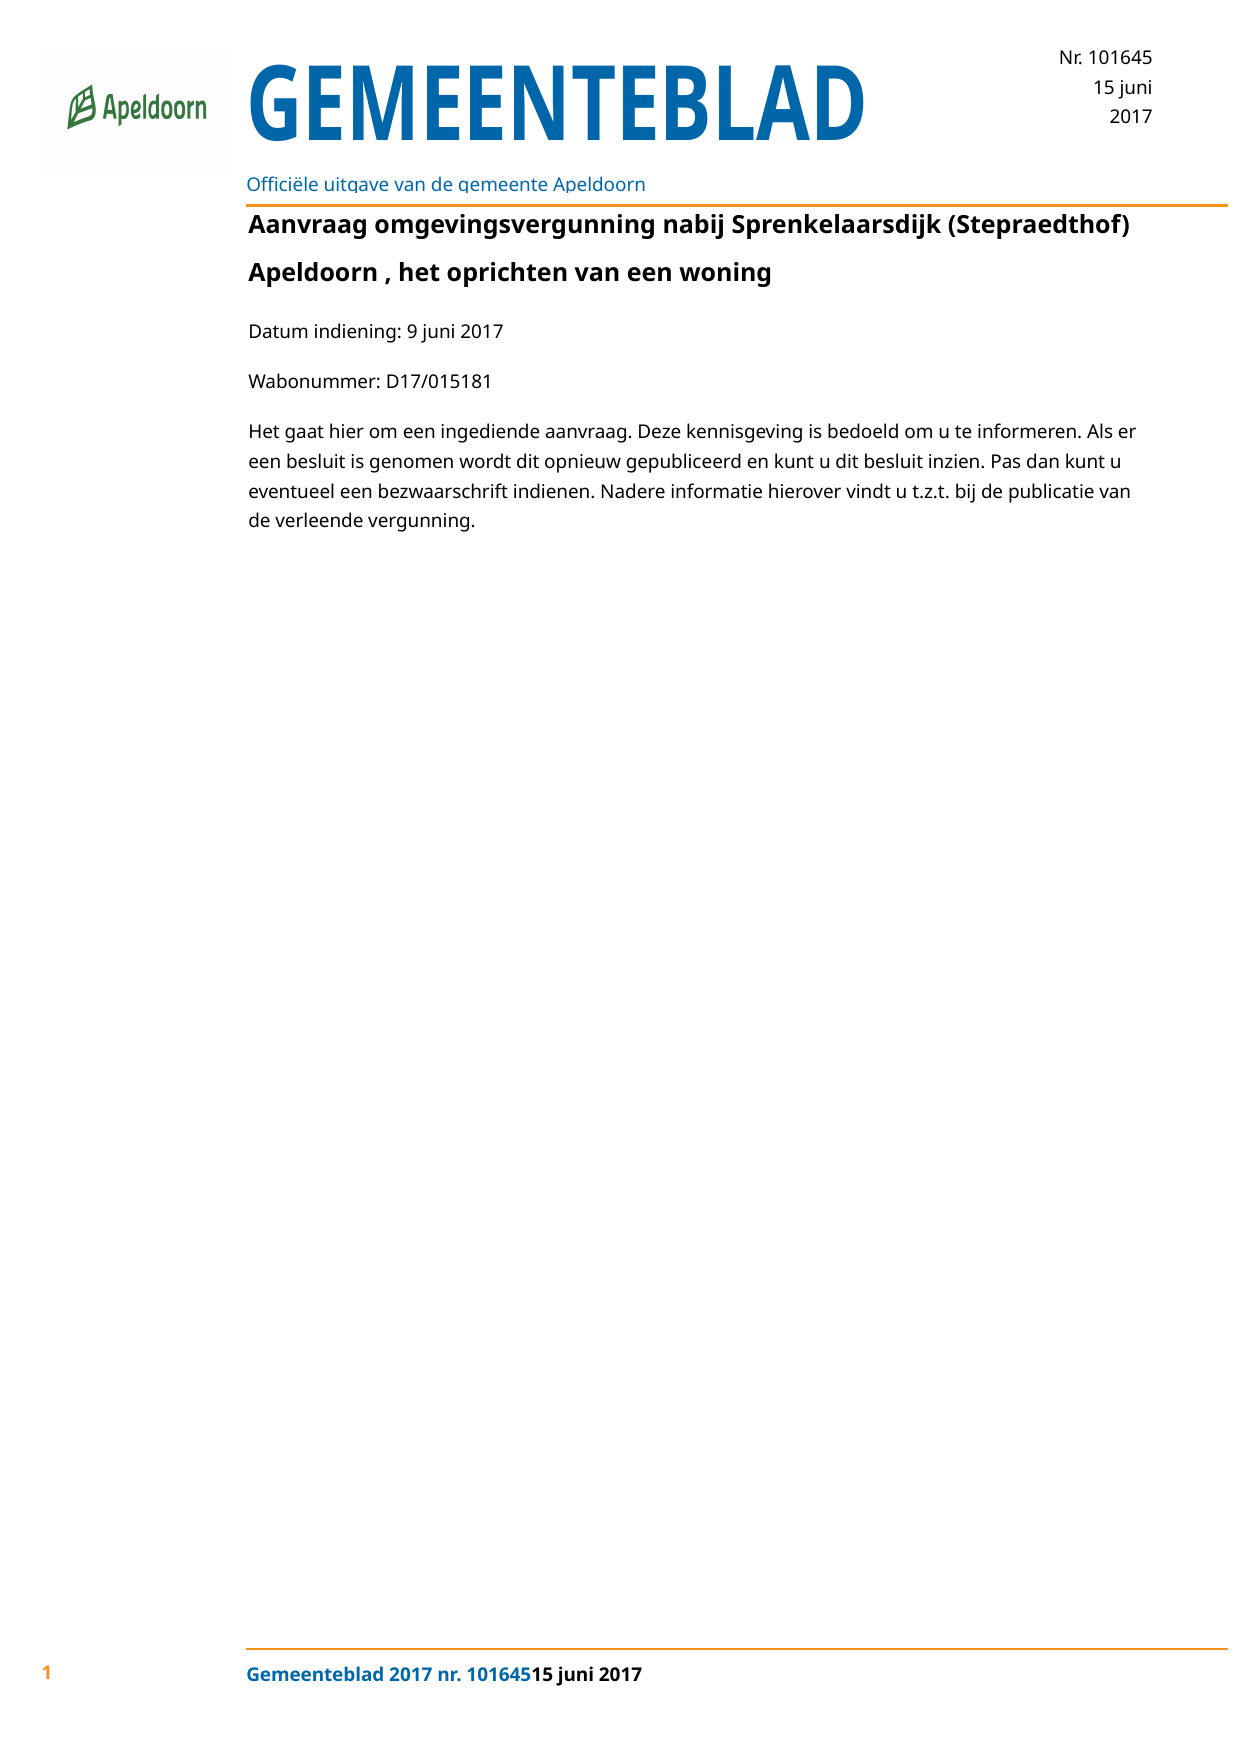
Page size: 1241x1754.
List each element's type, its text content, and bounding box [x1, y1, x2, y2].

picture [41, 47, 231, 172]
text Datum indiening: 9 juni 2017 [248, 318, 1152, 344]
text Aanvraag omgevingsvergunning nabij Sprenkelaarsdijk (Stepraedthof) Apeldoorn , het oprichten van een woning [248, 207, 1152, 288]
text Wabonummer: D17/015181 [248, 368, 1152, 394]
text Het gaat hier om een ingediende aanvraag. Deze kennisgeving is bedoeld om u te informeren. Als er een besluit is genomen wordt dit opnieuw gepubliceerd en kunt u dit besluit inzien. Pas dan kunt u eventueel een bezwaarschrift indienen. Nadere informatie hierover vindt u t.z.t. bij de publicatie van de verleende vergunning. [248, 419, 1152, 533]
